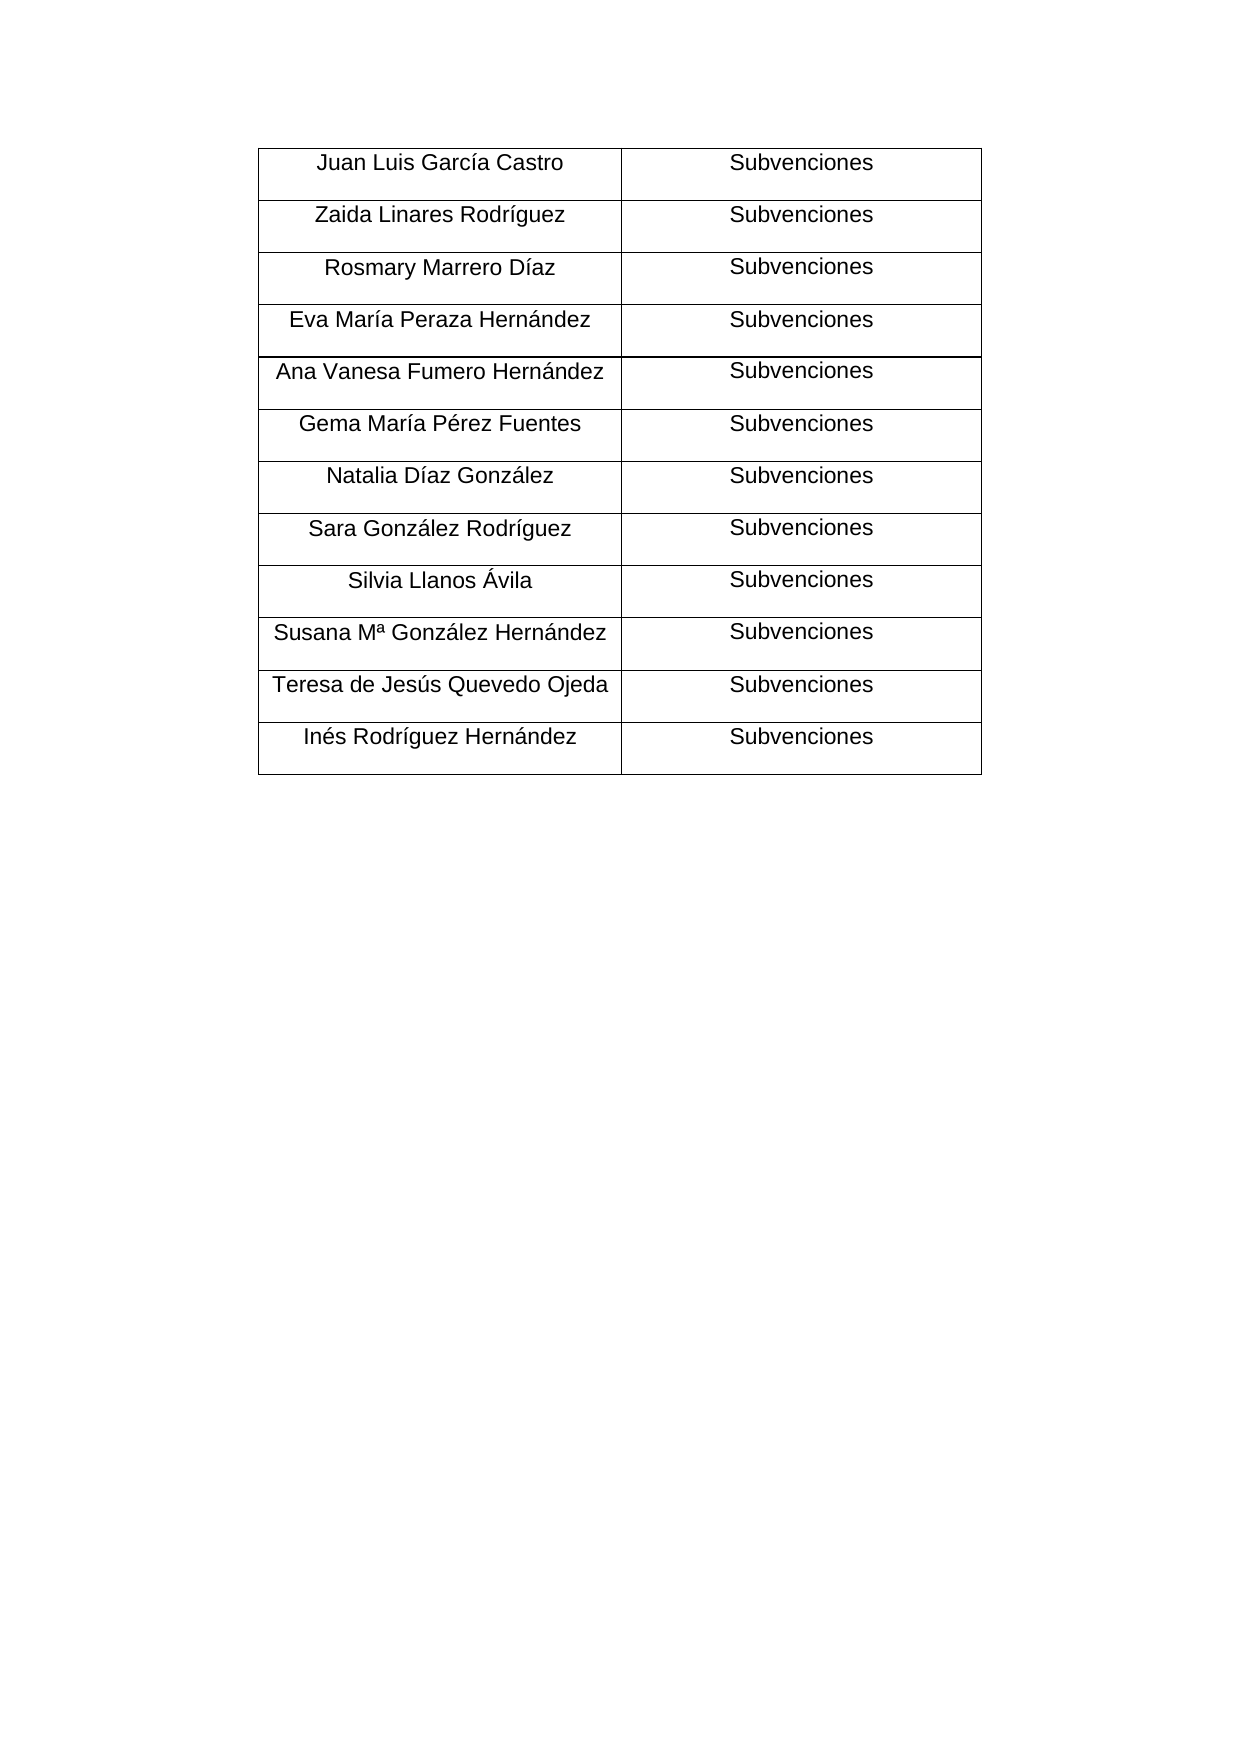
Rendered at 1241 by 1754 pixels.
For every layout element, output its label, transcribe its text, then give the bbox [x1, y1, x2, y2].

table_cell Subvenciones [622, 358, 981, 408]
table_cell Susana Mª González Hernández [259, 618, 621, 669]
table_cell Subvenciones [622, 514, 981, 565]
table_cell Subvenciones [622, 566, 981, 617]
table_cell Subvenciones [622, 462, 981, 513]
table_cell Subvenciones [622, 201, 981, 252]
table_cell Ana Vanesa Fumero Hernández [259, 358, 621, 408]
table_cell Subvenciones [622, 305, 981, 356]
table_cell Subvenciones [622, 618, 981, 669]
table_cell Subvenciones [622, 410, 981, 461]
table_cell Subvenciones [622, 253, 981, 304]
table_cell Subvenciones [622, 149, 981, 200]
table_cell Silvia Llanos Ávila [259, 566, 621, 617]
table_cell Gema María Pérez Fuentes [259, 410, 621, 461]
table_cell Teresa de Jesús Quevedo Ojeda [259, 671, 621, 722]
table_cell Natalia Díaz González [259, 462, 621, 513]
table_cell Subvenciones [622, 671, 981, 722]
table_cell Rosmary Marrero Díaz [259, 253, 621, 304]
table_cell Inés Rodríguez Hernández [259, 723, 621, 774]
table_cell Subvenciones [622, 723, 981, 774]
table_cell Zaida Linares Rodríguez [259, 201, 621, 252]
table_cell Sara González Rodríguez [259, 514, 621, 565]
table_cell Juan Luis García Castro [259, 149, 621, 200]
table_cell Eva María Peraza Hernández [259, 305, 621, 356]
